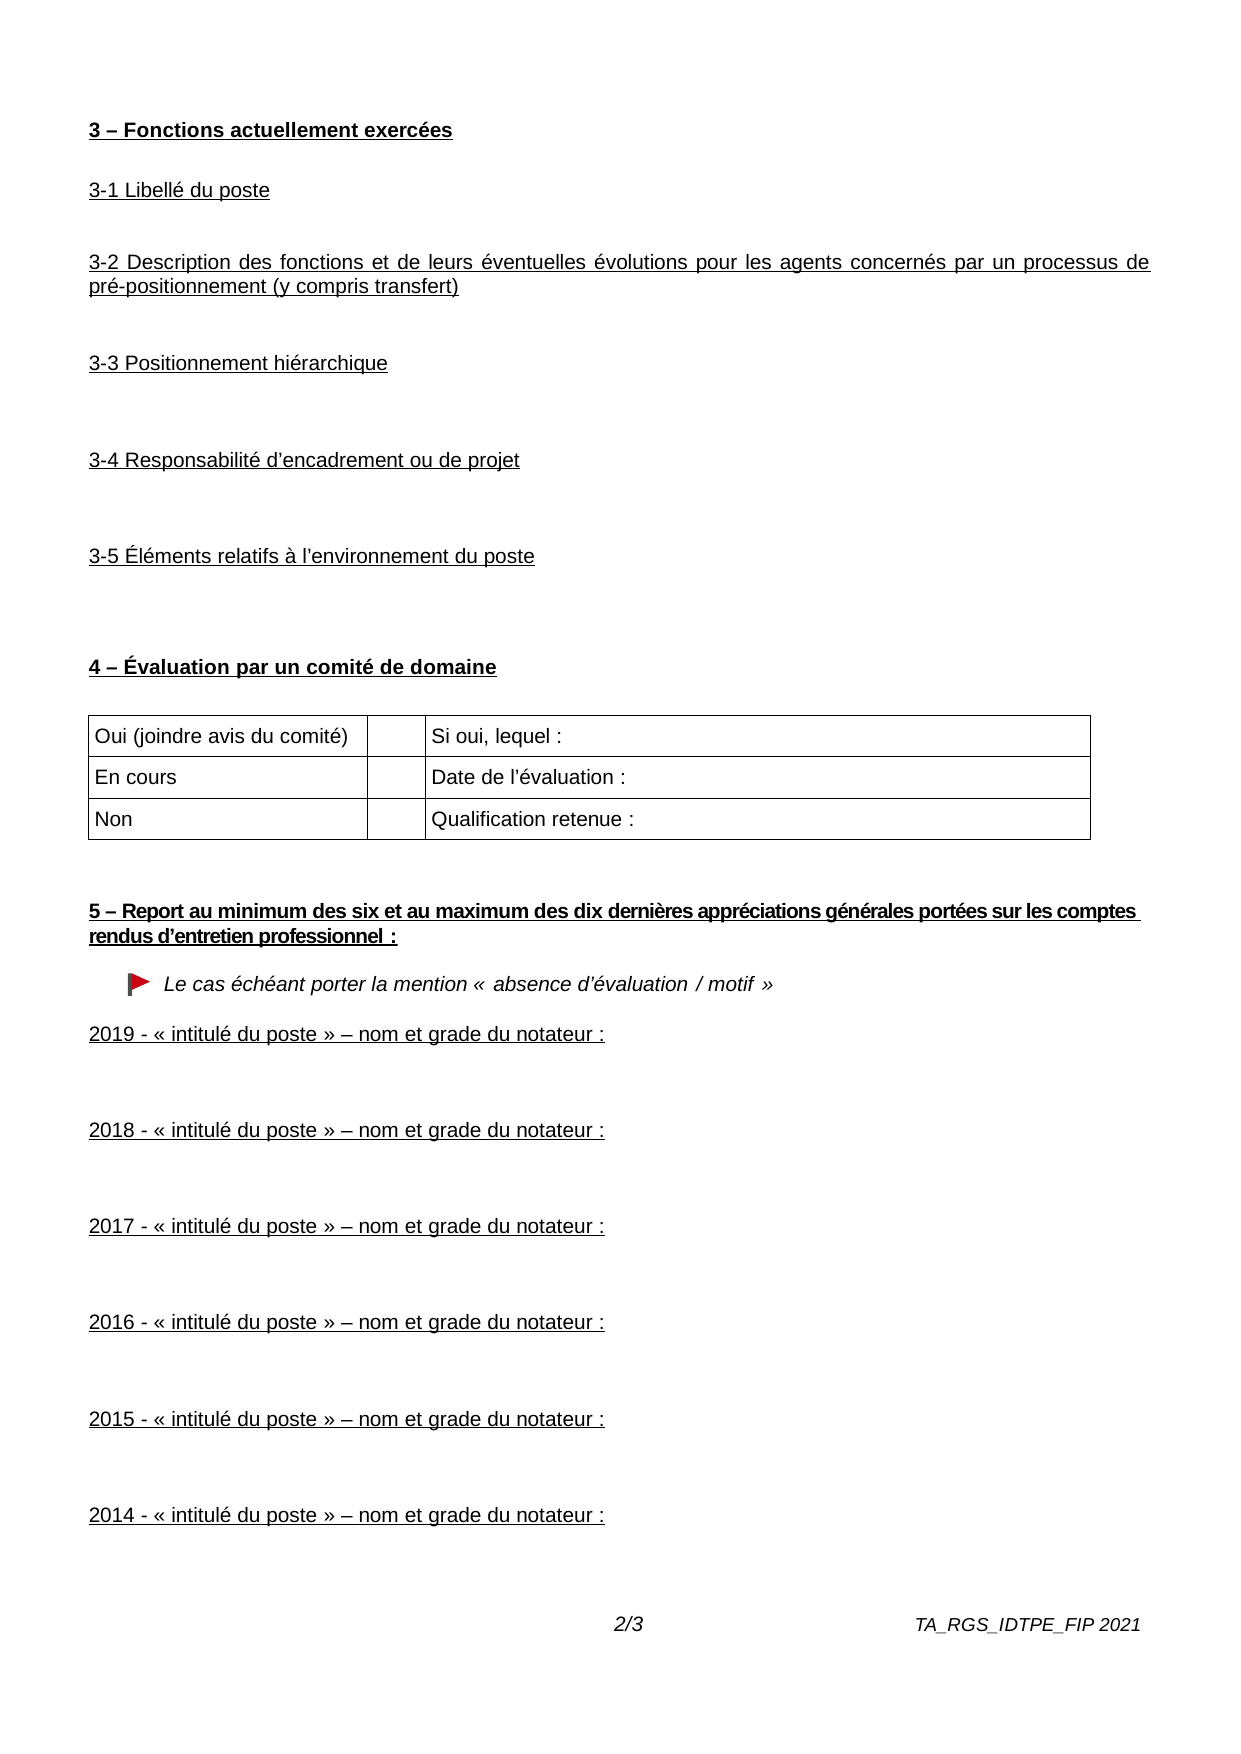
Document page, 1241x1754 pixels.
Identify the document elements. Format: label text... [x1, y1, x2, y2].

table_header [368, 716, 425, 756]
text 3-1 Libellé du poste [88, 178, 1152, 202]
text 2017 - « intitulé du poste » – nom et grade du notateur : [88, 1214, 1152, 1238]
text 2016 - « intitulé du poste » – nom et grade du notateur : [88, 1310, 1152, 1334]
subtitle 4 – Évaluation par un comité de domaine [88, 655, 1152, 679]
table_cell [368, 757, 425, 798]
text 2014 - « intitulé du poste » – nom et grade du notateur : [88, 1503, 1152, 1527]
text 3-4 Responsabilité d’encadrement ou de projet [88, 447, 1152, 472]
table_cell Qualification retenue : [426, 799, 1090, 839]
table_cell [368, 799, 425, 839]
text 2018 - « intitulé du poste » – nom et grade du notateur : [88, 1118, 1152, 1142]
text 2019 - « intitulé du poste » – nom et grade du notateur : [88, 1021, 1152, 1046]
list Le cas échéant porter la mention « absence d’évaluation / motif » [126, 972, 1152, 997]
subtitle 5 – Report au minimum des six et au maximum des dix dernières appréciations générales portées sur les comptes rendus d’entretien professionnel : [88, 899, 1152, 948]
text 3-5 Éléments relatifs à l’environnement du poste [88, 544, 1152, 568]
table_header Si oui, lequel : [426, 716, 1090, 756]
table_cell Non [89, 799, 367, 839]
subtitle 3 – Fonctions actuellement exercées [88, 118, 1152, 142]
text 3-2 Description des fonctions et de leurs éventuelles évolutions pour les agents concernés par un processus de pré-positionnement (y compris transfert) [88, 250, 1152, 298]
table_cell Date de l’évaluation : [426, 757, 1090, 798]
table_header Oui (joindre avis du comité) [89, 716, 367, 756]
text 3-3 Positionnement hiérarchique [88, 351, 1152, 375]
text 2015 - « intitulé du poste » – nom et grade du notateur : [88, 1406, 1152, 1431]
table_cell En cours [89, 757, 367, 798]
